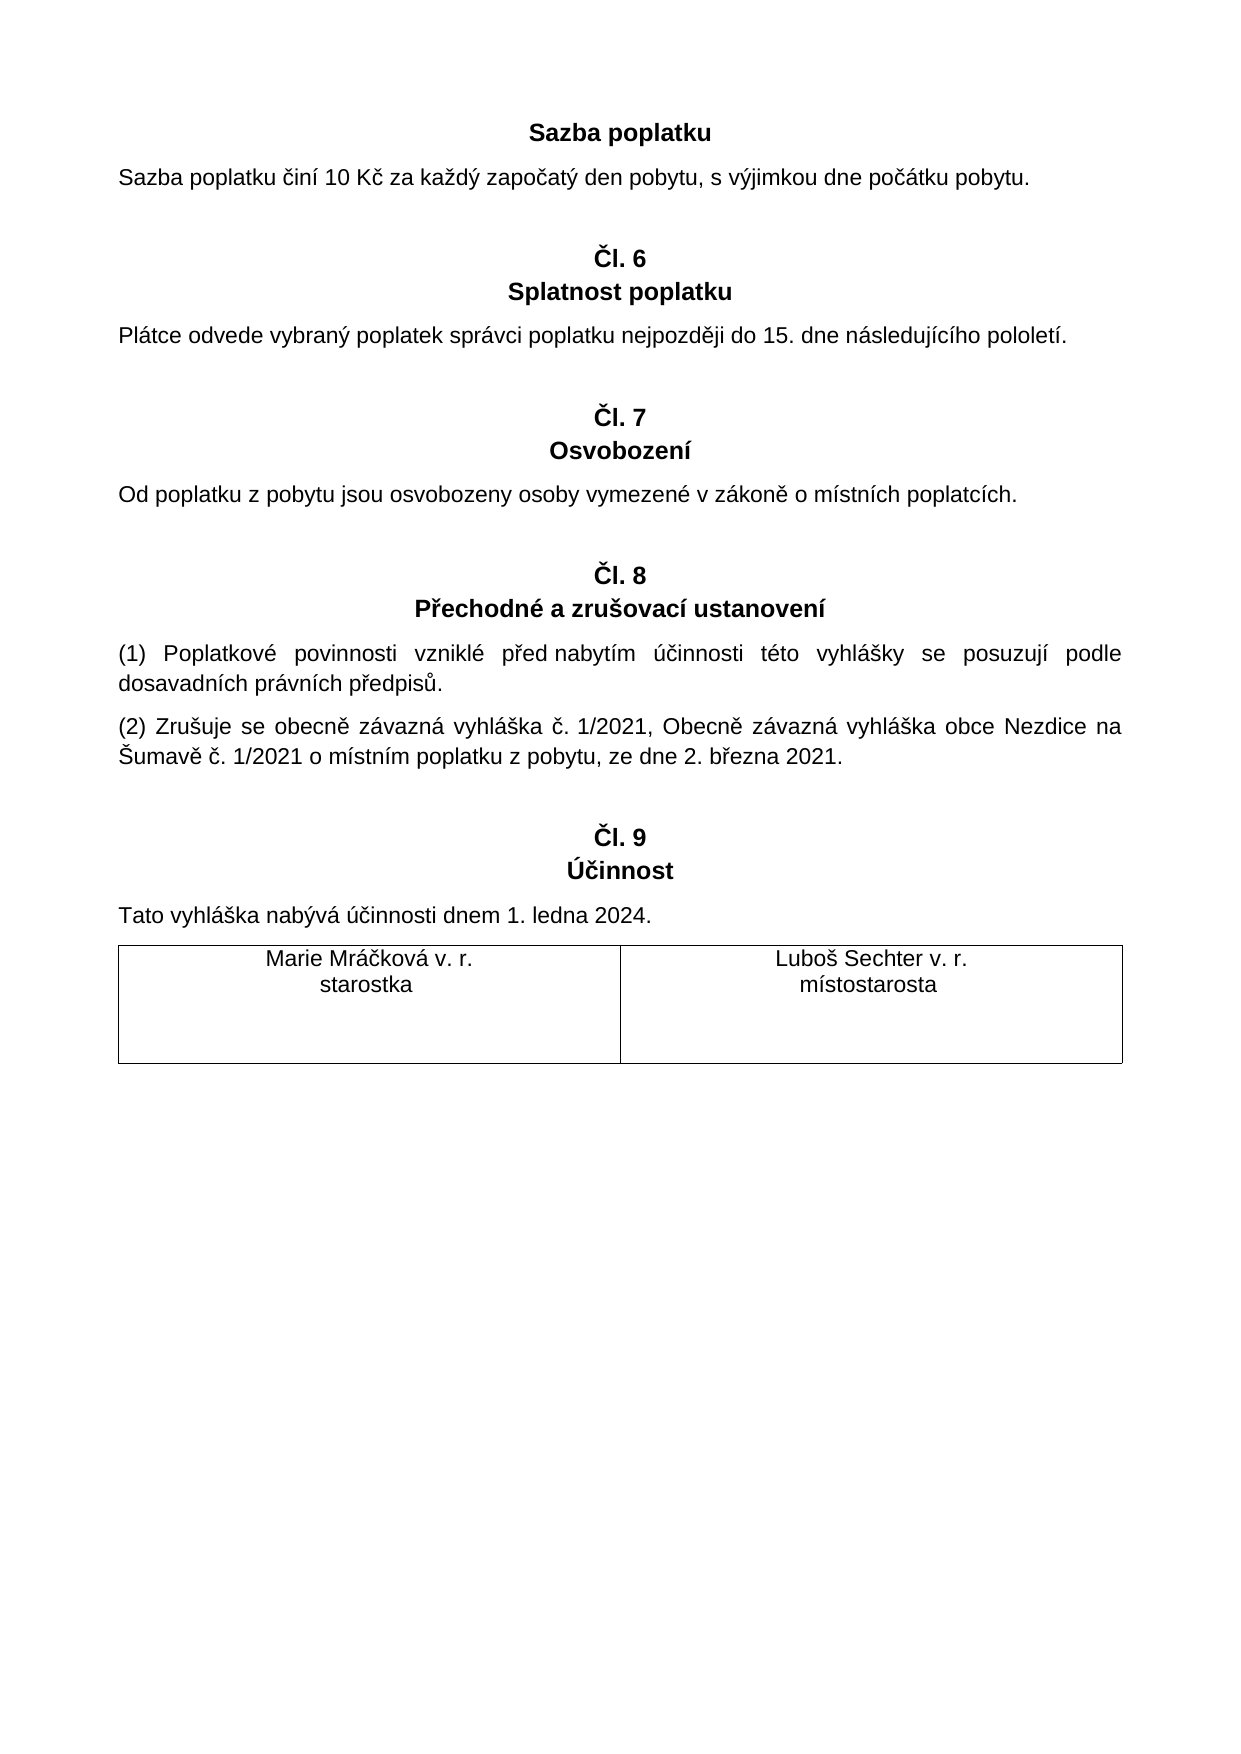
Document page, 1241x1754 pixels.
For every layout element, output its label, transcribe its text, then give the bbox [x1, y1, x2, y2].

text Tato vyhláška nabývá účinnosti dnem 1. ledna 2024. [118, 902, 1122, 928]
text Sazba poplatku [118, 118, 1122, 147]
table_header Marie Mráčková v. r. starostka [119, 946, 620, 1063]
text Sazba poplatku činí 10 Kč za každý započatý den pobytu, s výjimkou dne počátku pobytu. [118, 164, 1122, 190]
text Čl. 9 Účinnost [118, 823, 1122, 885]
text Čl. 7 Osvobození [118, 403, 1122, 464]
text Od poplatku z pobytu jsou osvobozeny osoby vymezené v zákoně o místních poplatcích. [118, 481, 1122, 507]
text Plátce odvede vybraný poplatek správci poplatku nejpozději do 15. dne následujícího pololetí. [118, 322, 1122, 349]
text (2) Zrušuje se obecně závazná vyhláška č. 1/2021, Obecně závazná vyhláška obce Nezdice na Šumavě č. 1/2021 o místním poplatku z pobytu, ze dne 2. března 2021. [118, 713, 1122, 769]
table_header Luboš Sechter v. r. místostarosta [621, 946, 1122, 1063]
text (1) Poplatkové povinnosti vzniklé před nabytím účinnosti této vyhlášky se posuzují podle dosavadních právních předpisů. [118, 640, 1122, 696]
text Čl. 8 Přechodné a zrušovací ustanovení [118, 561, 1122, 623]
text Čl. 6 Splatnost poplatku [118, 244, 1122, 306]
